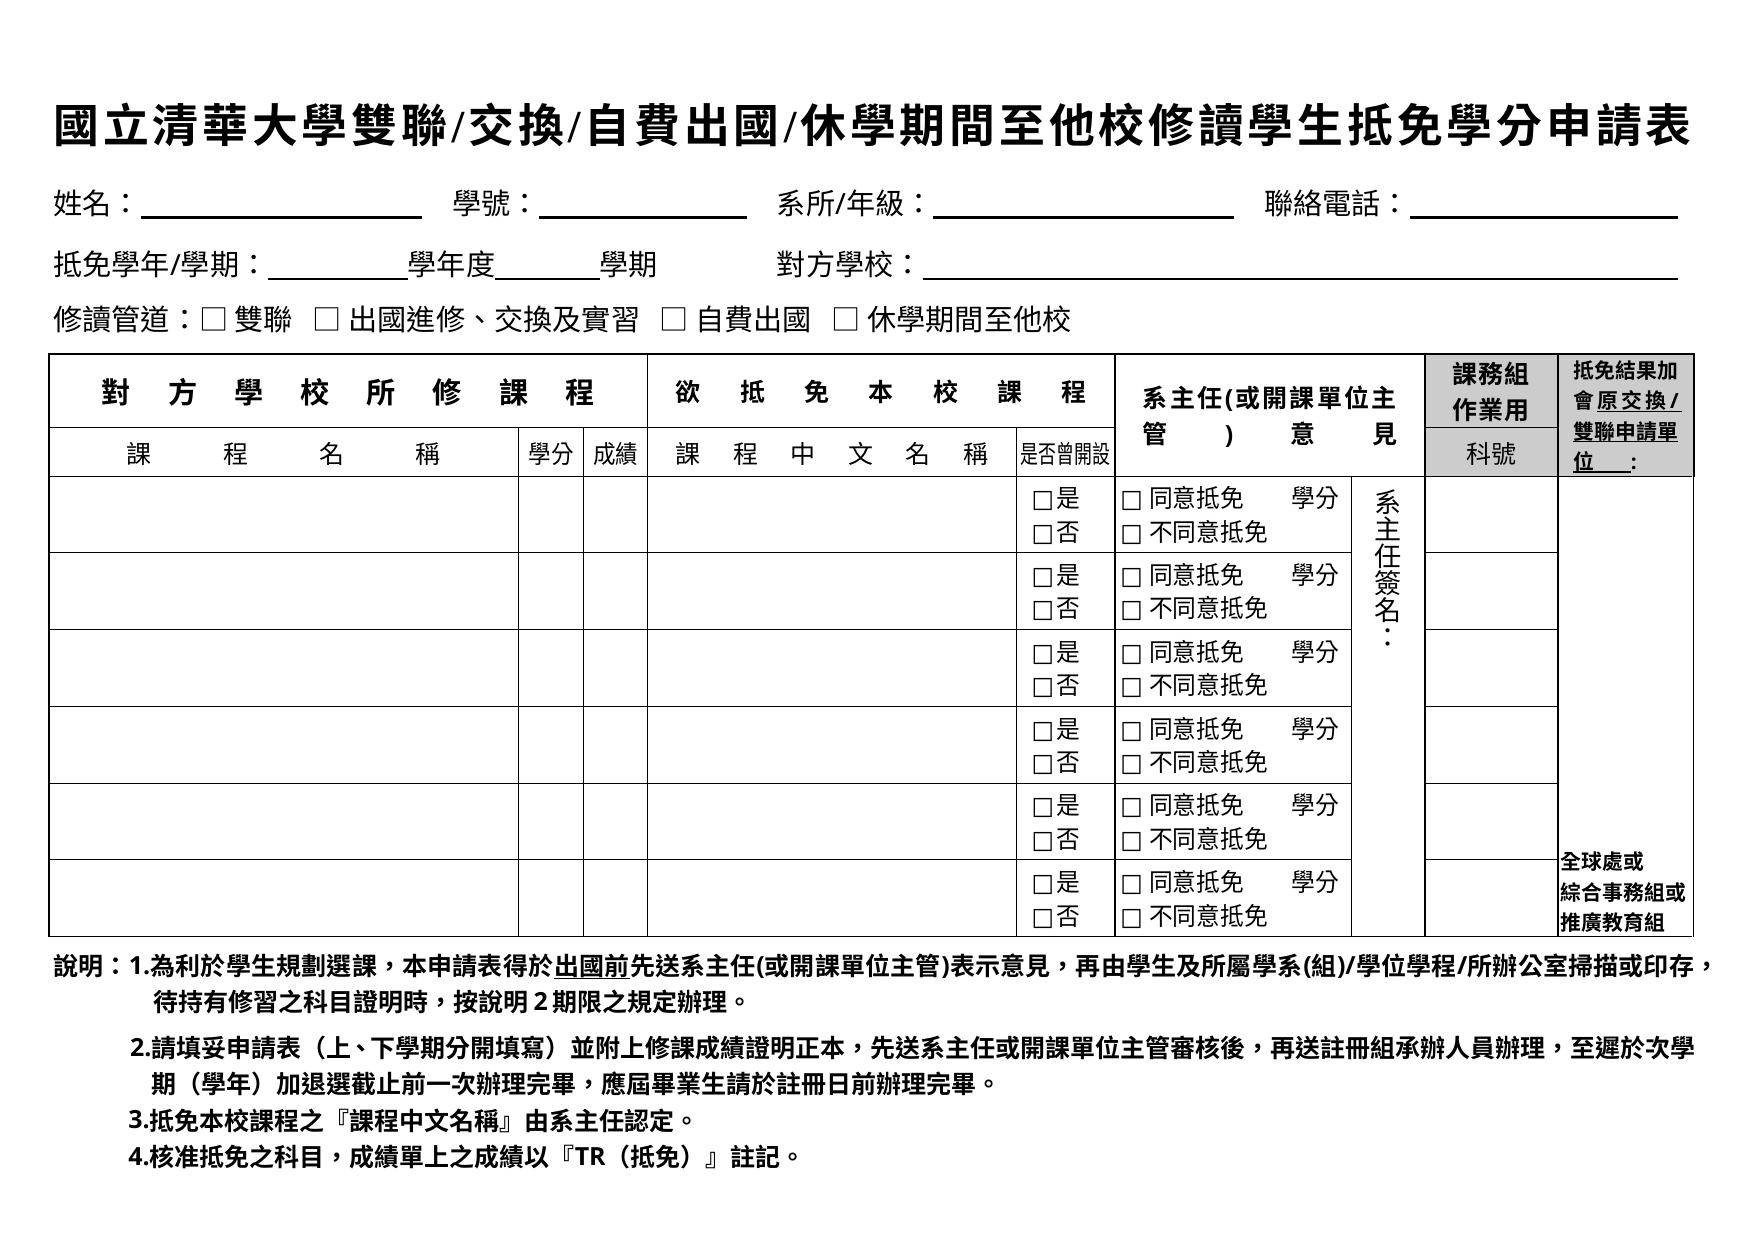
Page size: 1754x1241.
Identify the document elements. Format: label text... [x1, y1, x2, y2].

table_cell 是否曾開設 [1017, 428, 1114, 476]
table_cell [648, 784, 1016, 859]
table_cell [1426, 860, 1557, 936]
table_cell [519, 784, 583, 859]
table_cell □ 同意抵免 學分 □ 不同意抵免 [1116, 553, 1351, 629]
table_cell 課程中文名稱 [648, 428, 1016, 476]
table_cell [1426, 553, 1557, 629]
table_cell [50, 630, 518, 706]
table_header 對方學校所修課程 [50, 355, 647, 427]
table_cell 全球處或 綜合事務組或 推廣教育組 [1559, 476, 1693, 936]
table_cell □ 同意抵免 學分 □ 不同意抵免 [1116, 784, 1351, 859]
table_cell [519, 477, 583, 552]
table_cell [50, 707, 518, 783]
text 國立清華大學雙聯/交換/自費出國/休學期間至他校修讀學生抵免學分申請表 [53, 89, 1692, 156]
table_cell [584, 477, 647, 552]
text 3.抵免本校課程之『課程中文名稱』由系主任認定。 [128, 1101, 1695, 1137]
table_cell 是 否 [1017, 553, 1114, 629]
table_cell [50, 860, 518, 936]
table_cell [648, 860, 1016, 936]
table_cell [519, 553, 583, 629]
text 姓名： 學號： 系所/年級： 聯絡電話： [53, 180, 1695, 223]
table_cell [648, 553, 1016, 629]
table_cell [648, 707, 1016, 783]
table_cell [519, 860, 583, 936]
table_cell [584, 630, 647, 706]
table_cell 是 否 [1017, 784, 1114, 859]
text 2.請填妥申請表（上、下學期分開填寫）並附上修課成績證明正本，先送系主任或開課單位主管審核後，再送註冊組承辦人員辦理，至遲於次學期（學年）加退選截止前一次辦理完畢，應屆畢業生請於註冊日前辦理完畢。 [130, 1028, 1695, 1101]
table_cell [584, 784, 647, 859]
text 修讀管道：□ 雙聯 □ 出國進修、交換及實習 □ 自費出國 □ 休學期間至他校 [53, 297, 1695, 339]
table_cell [1426, 707, 1557, 783]
text 4.核准抵免之科目，成績單上之成績以『TR（抵免）』註記。 [128, 1137, 1695, 1173]
table_cell [1426, 630, 1557, 706]
table_cell □ 同意抵免 學分 □ 不同意抵免 [1116, 707, 1351, 783]
text 抵免學年/學期： 學年度 學期 對方學校： [53, 241, 1695, 284]
table_cell [648, 477, 1016, 552]
table_cell [50, 784, 518, 859]
table_cell □ 同意抵免 學分 □ 不同意抵免 [1116, 860, 1351, 936]
table_cell [584, 553, 647, 629]
table_cell [584, 707, 647, 783]
table_cell 是 否 [1017, 707, 1114, 783]
table_cell [1426, 477, 1557, 552]
table_cell [50, 553, 518, 629]
table_cell [519, 630, 583, 706]
table_cell 科號 [1426, 428, 1557, 476]
table_header 抵免結果加會原交換/雙聯申請單位: [1559, 355, 1693, 476]
text 說明：1.為利於學生規劃選課，本申請表得於出國前先送系主任(或開課單位主管)表示意見，再由學生及所屬學系(組)/學位學程/所辦公室掃描或印存，待持有修習之科目證明時，按說明2期限之規定辦理。 [53, 947, 1695, 1019]
table_cell 是 否 [1017, 860, 1114, 936]
table_cell [648, 630, 1016, 706]
table_cell 學分 [519, 428, 583, 476]
table_header 欲抵免本校課程 [648, 355, 1114, 427]
table_cell 系主任簽名： [1352, 477, 1424, 936]
table_cell [584, 860, 647, 936]
table_cell [1426, 784, 1557, 859]
table_cell □ 同意抵免 學分 □ 不同意抵免 [1116, 630, 1351, 706]
table_cell [50, 477, 518, 552]
table_cell □ 同意抵免 學分 □ 不同意抵免 [1116, 477, 1351, 552]
table_cell 是 否 [1017, 477, 1114, 552]
table_header 系主任(或開課單位主管)意見 [1116, 355, 1424, 476]
table_cell [519, 707, 583, 783]
table_cell 成績 [584, 428, 647, 476]
table_cell 課程名稱 [50, 428, 518, 476]
table_cell 是 否 [1017, 630, 1114, 706]
table_header 課務組作業用 [1426, 355, 1557, 427]
